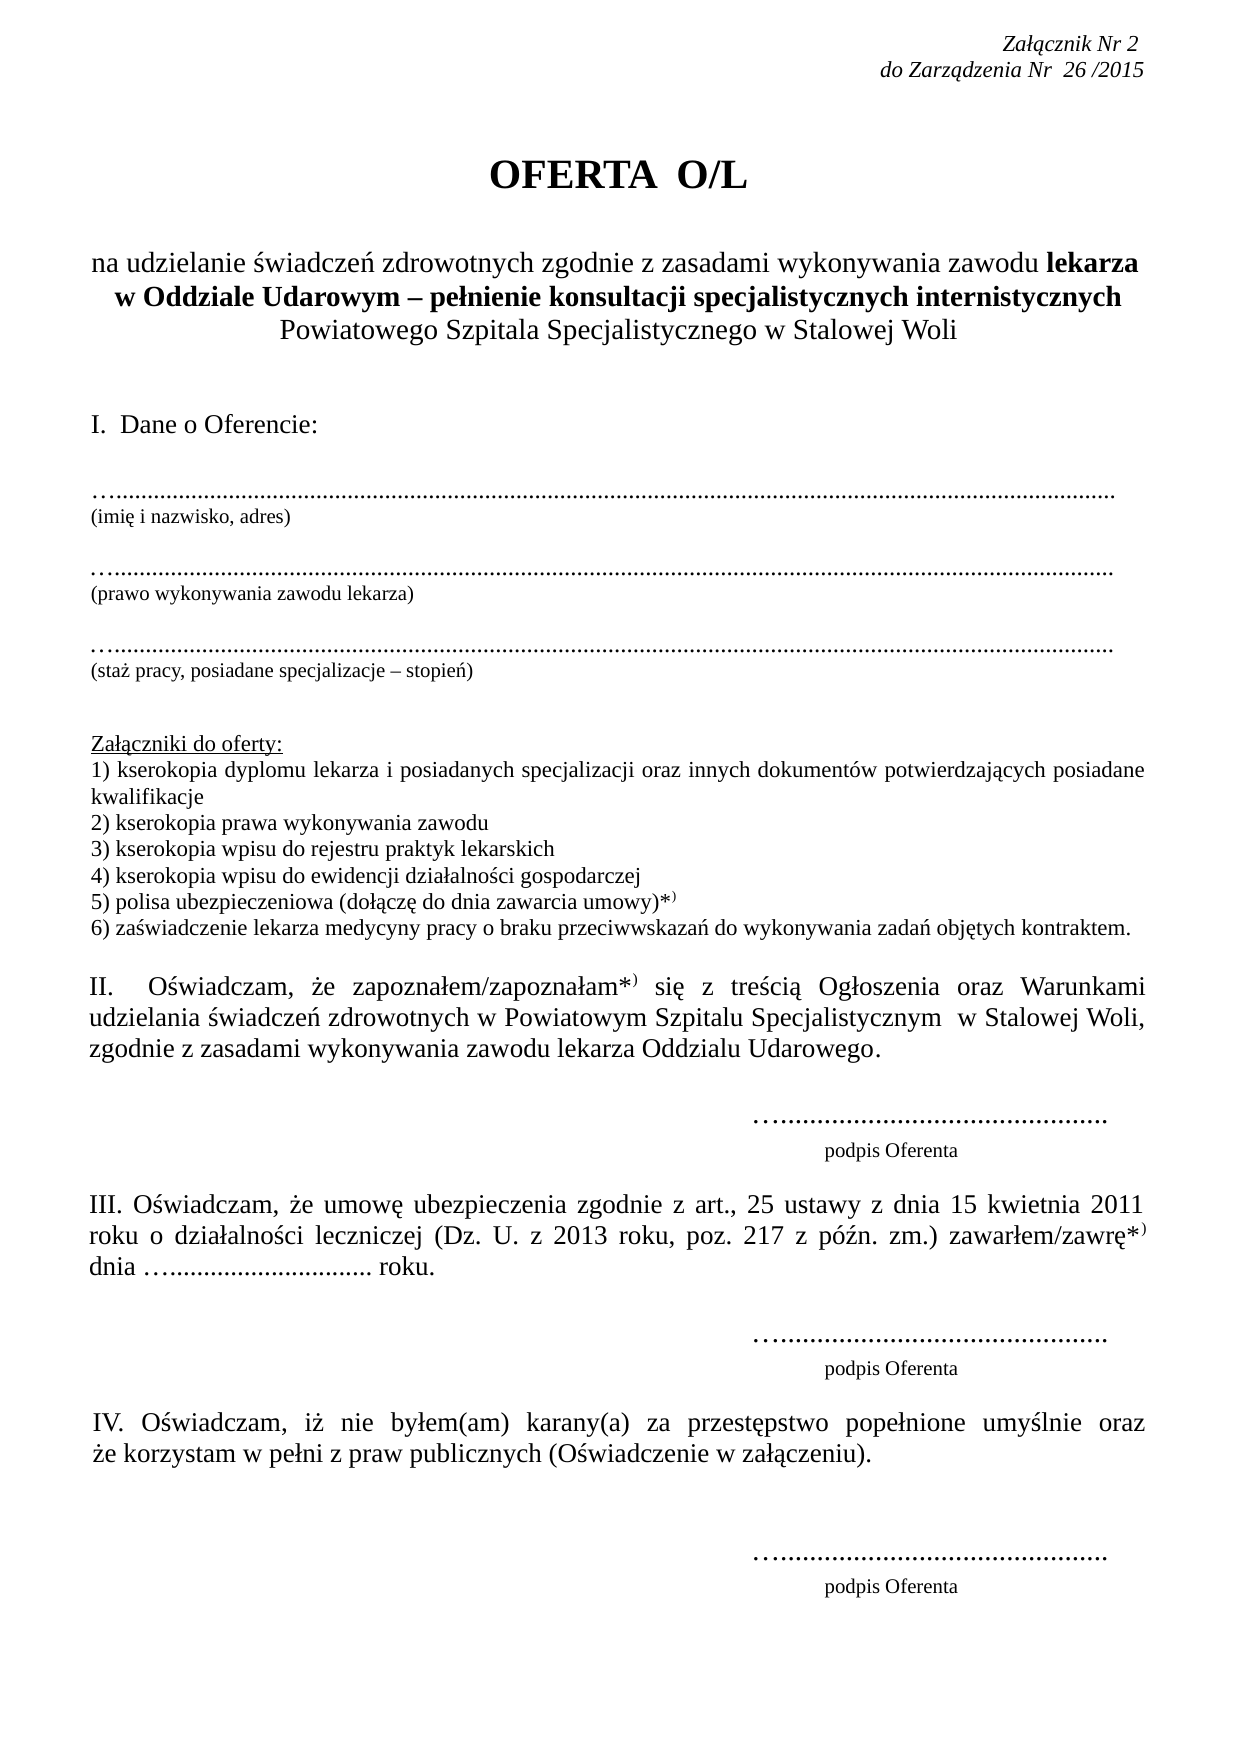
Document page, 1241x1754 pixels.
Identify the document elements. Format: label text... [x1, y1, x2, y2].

list 5) polisa ubezpieczeniowa (dołączę do dnia zawarcia umowy)*) [89, 888, 1146, 914]
list Załączniki do oferty: [89, 730, 1146, 756]
list 6) zaświadczenie lekarza medycyny pracy o braku przeciwwskazań do wykonywania zadań objętych kontraktem. [89, 914, 1146, 941]
list (staż pracy, posiadane specjalizacje – stopień) [89, 658, 1146, 682]
text na udzielanie świadczeń zdrowotnych zgodnie z zasadami wykonywania zawodu lekarza [91, 245, 1146, 279]
text …................................................................................................................................................................ [89, 552, 1146, 581]
text …............................................. [89, 1097, 1146, 1130]
list II. Oświadczam, że zapoznałem/zapoznałam*) się z treścią Ogłoszenia oraz Warunkami udzielania świadczeń zdrowotnych w Powiatowym Szpitalu Specjalistycznym w Stalowej Woli, zgodnie z zasadami wykonywania zawodu lekarza Oddzialu Udarowego. [89, 969, 1146, 1063]
text podpis Oferenta [89, 1130, 1146, 1164]
text …............................................. [89, 1315, 1146, 1348]
text Powiatowego Szpitala Specjalistycznego w Stalowej Woli [91, 312, 1146, 346]
text podpis Oferenta [89, 1566, 1146, 1600]
text …................................................................................................................................................................ [89, 629, 1146, 658]
list …................................................................................................................................................................ [89, 475, 1146, 504]
list 4) kserokopia wpisu do ewidencji działalności gospodarczej [89, 862, 1146, 888]
list (imię i nazwisko, adres) [89, 504, 1146, 528]
list 3) kserokopia wpisu do rejestru praktyk lekarskich [89, 835, 1146, 862]
text do Zarządzenia Nr 26 /2015 [91, 56, 1146, 82]
list III. Oświadczam, że umowę ubezpieczenia zgodnie z art., 25 ustawy z dnia 15 kwietnia 2011 roku o działalności leczniczej (Dz. U. z 2013 roku, poz. 217 z późn. zm.) zawarłem/zawrę*) dnia ….............................. roku. [89, 1188, 1146, 1281]
list (prawo wykonywania zawodu lekarza) [89, 581, 1146, 605]
list IV. Oświadczam, iż nie byłem(am) karany(a) za przestępstwo popełnione umyślnie oraz że korzystam w pełni z praw publicznych (Oświadczenie w załączeniu). [89, 1406, 1146, 1468]
list 2) kserokopia prawa wykonywania zawodu [89, 809, 1146, 835]
text Załącznik Nr 2 [91, 30, 1146, 56]
text …............................................. [89, 1533, 1146, 1566]
text podpis Oferenta [89, 1348, 1146, 1382]
list I. Dane o Oferencie: [89, 408, 1146, 439]
text w Oddziale Udarowym – pełnienie konsultacji specjalistycznych internistycznych [91, 279, 1146, 312]
text OFERTA O/L [91, 149, 1146, 197]
list 1) kserokopia dyplomu lekarza i posiadanych specjalizacji oraz innych dokumentów potwierdzających posiadane kwalifikacje [89, 756, 1146, 809]
